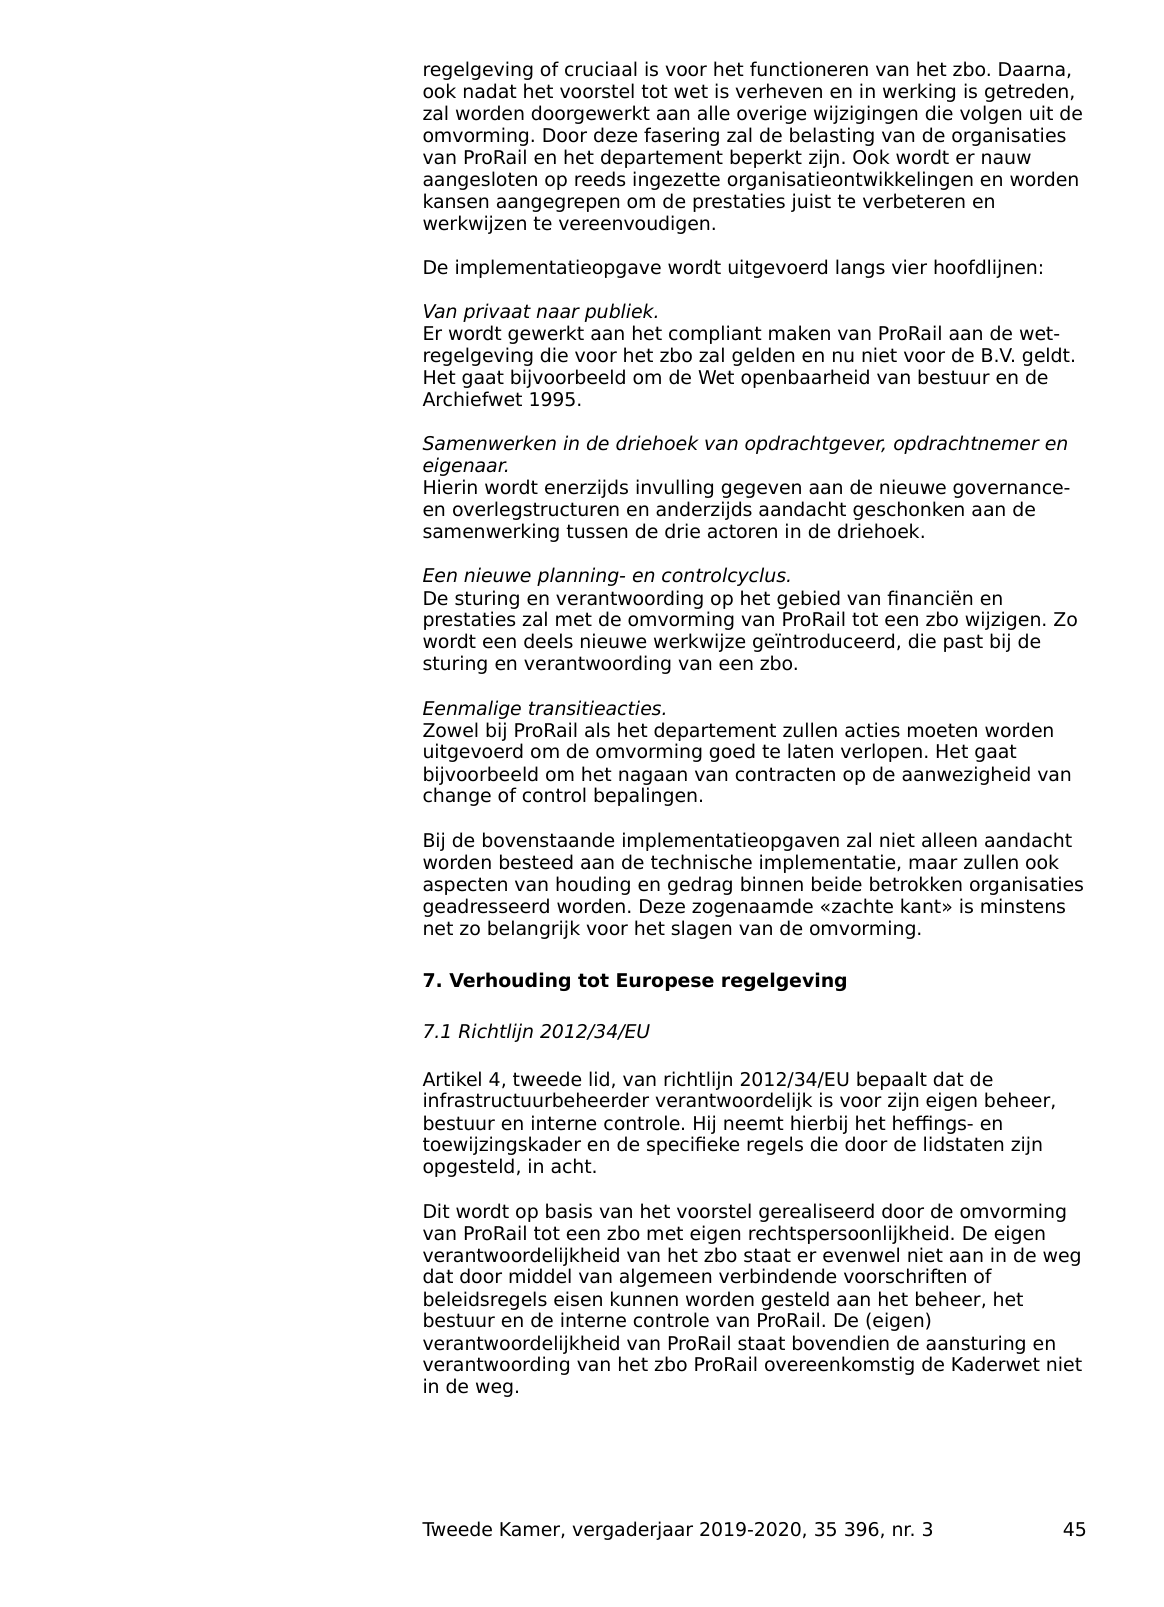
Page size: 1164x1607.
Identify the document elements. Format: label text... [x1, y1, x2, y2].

text Bij de bovenstaande implementatieopgaven zal niet alleen aandacht worden besteed aan de technische implementatie, maar zullen ook aspecten van houding en gedrag binnen beide betrokken organisaties geadresseerd worden. Deze zogenaamde «zachte kant» is minstens net zo belangrijk voor het slagen van de omvorming. [422, 829, 1087, 939]
text Samenwerken in de driehoek van opdrachtgever, opdrachtnemer en eigenaar. [422, 433, 1087, 477]
text Hierin wordt enerzijds invulling gegeven aan de nieuwe governance- en overlegstructuren en anderzijds aandacht geschonken aan de samenwerking tussen de drie actoren in de driehoek. [422, 477, 1087, 543]
text De implementatieopgave wordt uitgevoerd langs vier hoofdlijnen: [422, 257, 1087, 279]
text regelgeving of cruciaal is voor het functioneren van het zbo. Daarna, ook nadat het voorstel tot wet is verheven en in werking is getreden, zal worden doorgewerkt aan alle overige wijzigingen die volgen uit de omvorming. Door deze fasering zal de belasting van de organisaties van ProRail en het departement beperkt zijn. Ook wordt er nauw aangesloten op reeds ingezette organisatieontwikkelingen en worden kansen aangegrepen om de prestaties juist te verbeteren en werkwijzen te vereenvoudigen. [422, 59, 1087, 235]
text Dit wordt op basis van het voorstel gerealiseerd door de omvorming van ProRail tot een zbo met eigen rechtspersoonlijkheid. De eigen verantwoordelijkheid van het zbo staat er evenwel niet aan in de weg dat door middel van algemeen verbindende voorschriften of beleidsregels eisen kunnen worden gesteld aan het beheer, het bestuur en de interne controle van ProRail. De (eigen) verantwoordelijkheid van ProRail staat bovendien de aansturing en verantwoording van het zbo ProRail overeenkomstig de Kaderwet niet in de weg. [422, 1201, 1087, 1398]
text Van privaat naar publiek. [422, 301, 1087, 323]
text Er wordt gewerkt aan het compliant maken van ProRail aan de wet- regelgeving die voor het zbo zal gelden en nu niet voor de B.V. geldt. Het gaat bijvoorbeeld om de Wet openbaarheid van bestuur en de Archiefwet 1995. [422, 323, 1087, 411]
text Een nieuwe planning- en controlcyclus. [422, 565, 1087, 587]
subtitle 7. Verhouding tot Europese regelgeving [422, 969, 1087, 991]
text De sturing en verantwoording op het gebied van financiën en prestaties zal met de omvorming van ProRail tot een zbo wijzigen. Zo wordt een deels nieuwe werkwijze geïntroduceerd, die past bij de sturing en verantwoording van een zbo. [422, 587, 1087, 675]
text Eenmalige transitieacties. [422, 697, 1087, 719]
text Zowel bij ProRail als het departement zullen acties moeten worden uitgevoerd om de omvorming goed te laten verlopen. Het gaat bijvoorbeeld om het nagaan van contracten op de aanwezigheid van change of control bepalingen. [422, 719, 1087, 807]
text Artikel 4, tweede lid, van richtlijn 2012/34/EU bepaalt dat de infrastructuurbeheerder verantwoordelijk is voor zijn eigen beheer, bestuur en interne controle. Hij neemt hierbij het heffings- en toewijzingskader en de specifieke regels die door de lidstaten zijn opgesteld, in acht. [422, 1068, 1087, 1178]
subtitle 7.1 Richtlijn 2012/34/EU [422, 1021, 1087, 1043]
